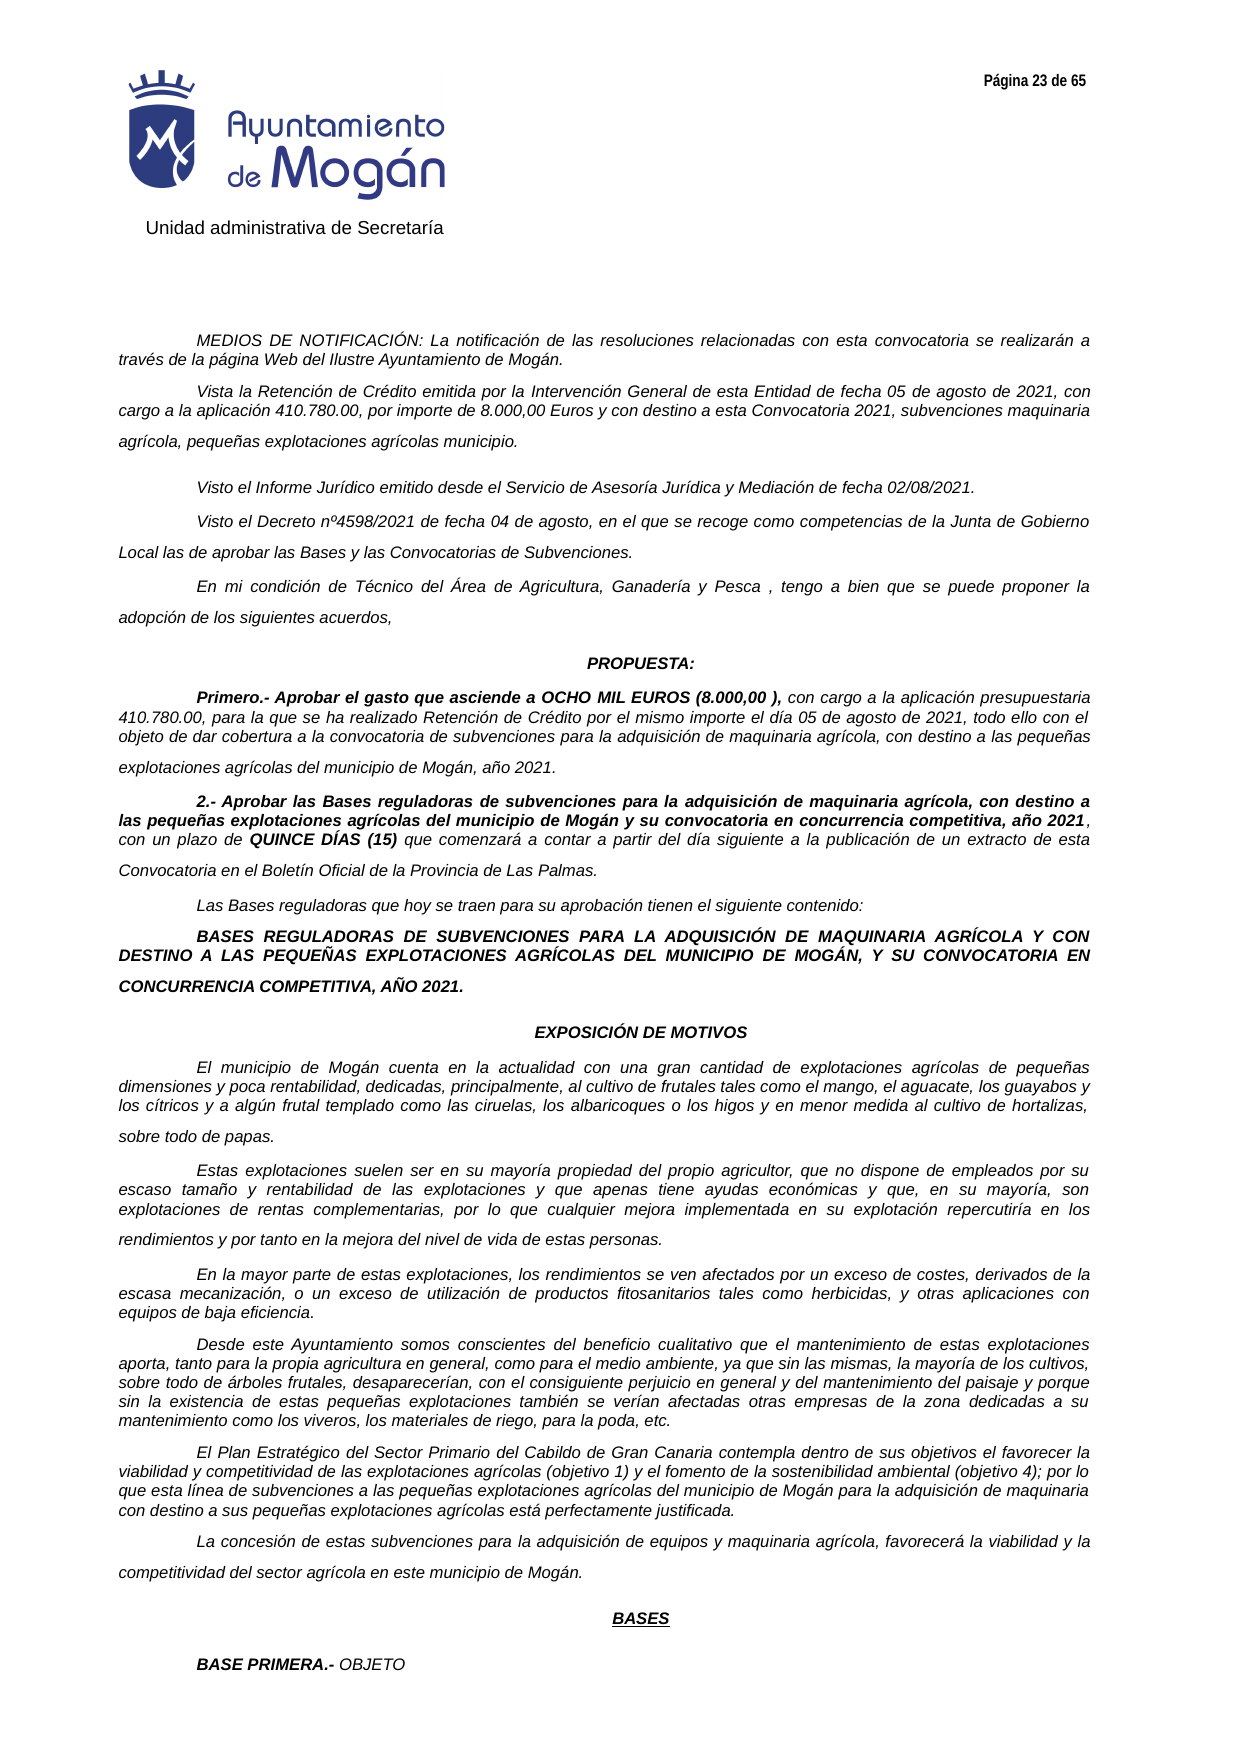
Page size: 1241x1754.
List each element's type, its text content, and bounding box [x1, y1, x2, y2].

text EXPOSICIÓN DE MOTIVOS [118, 1011, 1092, 1045]
text Vista la Retención de Crédito emitida por la Intervención General de esta Entidad de fecha 05 de agosto de 2021, con cargo a la aplicación 410.780.00, por importe de 8.000,00 Euros y con destino a esta Convocatoria 2021, subvenciones maquinaria agrícola, pequeñas explotaciones agrícolas municipio. [118, 381, 1092, 453]
text MEDIOS DE NOTIFICACIÓN: La notificación de las resoluciones relacionadas con esta convocatoria se realizarán a través de la página Web del Ilustre Ayuntamiento de Mogán. [118, 331, 1092, 369]
text Visto el Informe Jurídico emitido desde el Servicio de Asesoría Jurídica y Mediación de fecha 02/08/2021. [118, 466, 1092, 499]
text BASES [118, 1597, 1092, 1631]
text PROPUESTA: [118, 642, 1092, 676]
text En la mayor parte de estas explotaciones, los rendimientos se ven afectados por un exceso de costes, derivados de la escasa mecanización, o un exceso de utilización de productos fitosanitarios tales como herbicidas, y otras aplicaciones con equipos de baja eficiencia. [118, 1264, 1092, 1322]
text Las Bases reguladoras que hoy se traen para su aprobación tienen el siguiente contenido: [118, 895, 1092, 914]
text Primero.- Aprobar el gasto que asciende a OCHO MIL EUROS (8.000,00 ), con cargo a la aplicación presupuestaria 410.780.00, para la que se ha realizado Retención de Crédito por el mismo importe el día 05 de agosto de 2021, todo ello con el objeto de dar cobertura a la convocatoria de subvenciones para la adquisición de maquinaria agrícola, con destino a las pequeñas explotaciones agrícolas del municipio de Mogán, año 2021. [118, 688, 1092, 779]
text BASES REGULADORAS DE SUBVENCIONES PARA LA ADQUISICIÓN DE MAQUINARIA AGRÍCOLA Y CON DESTINO A LAS PEQUEÑAS EXPLOTACIONES AGRÍCOLAS DEL MUNICIPIO DE MOGÁN, Y SU CONVOCATORIA EN CONCURRENCIA COMPETITIVA, AÑO 2021. [118, 927, 1092, 999]
text Visto el Decreto nº4598/2021 de fecha 04 de agosto, en el que se recoge como competencias de la Junta de Gobierno Local las de aprobar las Bases y las Convocatorias de Subvenciones. [118, 512, 1092, 564]
text 2.- Aprobar las Bases reguladoras de subvenciones para la adquisición de maquinaria agrícola, con destino a las pequeñas explotaciones agrícolas del municipio de Mogán y su convocatoria en concurrencia competitiva, año 2021, con un plazo de QUINCE DÍAS (15) que comenzará a contar a partir del día siguiente a la publicación de un extracto de esta Convocatoria en el Boletín Oficial de la Provincia de Las Palmas. [118, 792, 1092, 883]
text La concesión de estas subvenciones para la adquisición de equipos y maquinaria agrícola, favorecerá la viabilidad y la competitividad del sector agrícola en este municipio de Mogán. [118, 1532, 1092, 1585]
text Estas explotaciones suelen ser en su mayoría propiedad del propio agricultor, que no dispone de empleados por su escaso tamaño y rentabilidad de las explotaciones y que apenas tiene ayudas económicas y que, en su mayoría, son explotaciones de rentas complementarias, por lo que cualquier mejora implementada en su explotación repercutiría en los rendimientos y por tanto en la mejora del nivel de vida de estas personas. [118, 1161, 1092, 1252]
text En mi condición de Técnico del Área de Agricultura, Ganadería y Pesca , tengo a bien que se puede proponer la adopción de los siguientes acuerdos, [118, 577, 1092, 630]
text BASE PRIMERA.- OBJETO [118, 1643, 1092, 1677]
text Desde este Ayuntamiento somos conscientes del beneficio cualitativo que el mantenimiento de estas explotaciones aporta, tanto para la propia agricultura en general, como para el medio ambiente, ya que sin las mismas, la mayoría de los cultivos, sobre todo de árboles frutales, desaparecerían, con el consiguiente perjuicio en general y del mantenimiento del paisaje y porque sin la existencia de estas pequeñas explotaciones también se verían afectadas otras empresas de la zona dedicadas a su mantenimiento como los viveros, los materiales de riego, para la poda, etc. [118, 1334, 1092, 1430]
text El municipio de Mogán cuenta en la actualidad con una gran cantidad de explotaciones agrícolas de pequeñas dimensiones y poca rentabilidad, dedicadas, principalmente, al cultivo de frutales tales como el mango, el aguacate, los guayabos y los cítricos y a algún frutal templado como las ciruelas, los albaricoques o los higos y en menor medida al cultivo de hortalizas, sobre todo de papas. [118, 1057, 1092, 1148]
picture [128, 70, 445, 206]
text El Plan Estratégico del Sector Primario del Cabildo de Gran Canaria contempla dentro de sus objetivos el favorecer la viabilidad y competitividad de las explotaciones agrícolas (objetivo 1) y el fomento de la sostenibilidad ambiental (objetivo 4); por lo que esta línea de subvenciones a las pequeñas explotaciones agrícolas del municipio de Mogán para la adquisición de maquinaria con destino a sus pequeñas explotaciones agrícolas está perfectamente justificada. [118, 1443, 1092, 1519]
